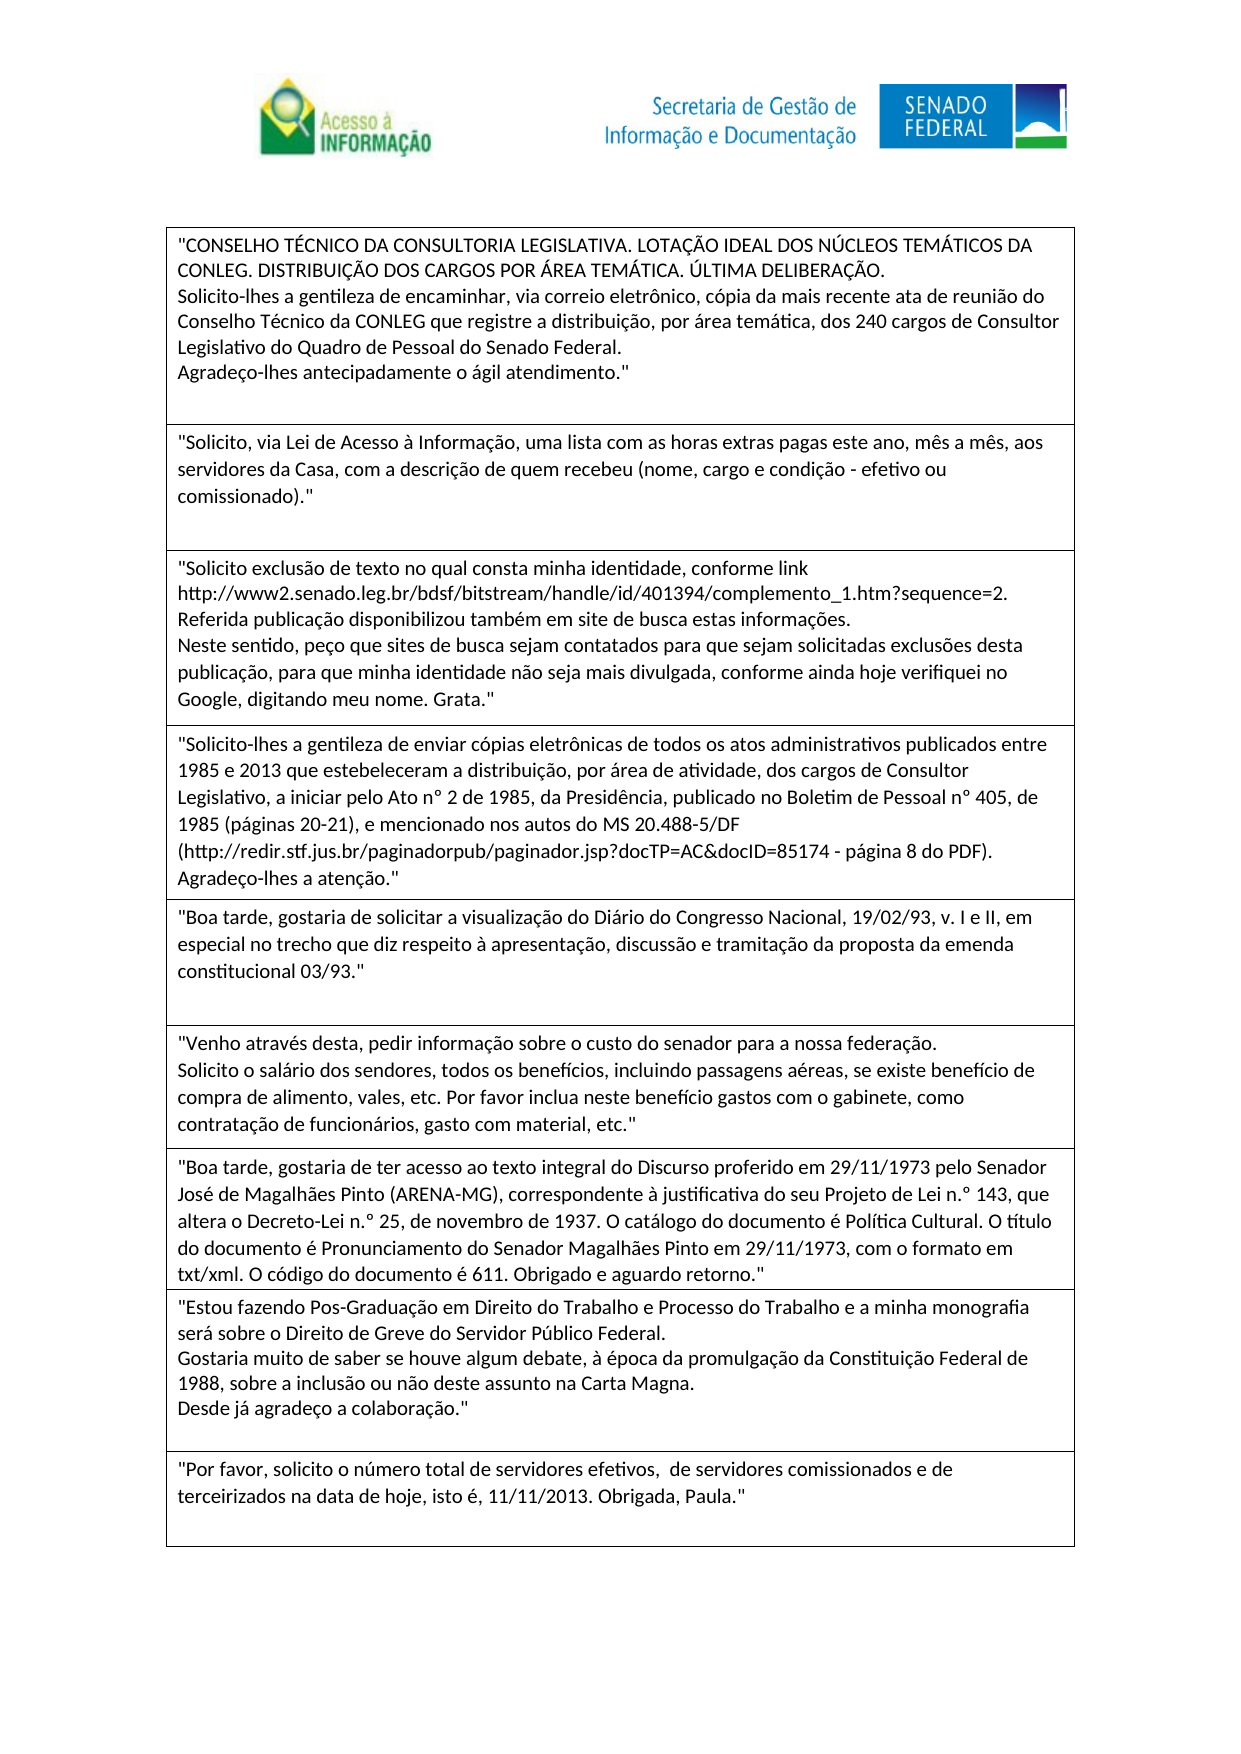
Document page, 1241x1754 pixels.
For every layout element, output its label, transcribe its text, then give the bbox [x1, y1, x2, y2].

table_header "CONSELHO TÉCNICO DA CONSULTORIA LEGISLATIVA. LOTAÇÃO IDEAL DOS NÚCLEOS TEMÁTICOS DA CONLEG. DISTRIBUIÇÃO DOS CARGOS POR ÁREA TEMÁTICA. ÚLTIMA DELIBERAÇÃO. Solicito-lhes a gentileza de encaminhar, via correio eletrônico, cópia da mais recente ata de reunião do Conselho Técnico da CONLEG que registre a distribuição, por área temática, dos 240 cargos de Consultor Legislativo do Quadro de Pessoal do Senado Federal. Agradeço-lhes antecipadamente o ágil atendimento." [167, 228, 1074, 424]
table_cell "Por favor, solicito o número total de servidores efetivos, de servidores comissionados e de terceirizados na data de hoje, isto é, 11/11/2013. Obrigada, Paula." [167, 1452, 1074, 1546]
table_cell "Boa tarde, gostaria de ter acesso ao texto integral do Discurso proferido em 29/11/1973 pelo Senador José de Magalhães Pinto (ARENA-MG), correspondente à justificativa do seu Projeto de Lei n.º 143, que altera o Decreto-Lei n.º 25, de novembro de 1937. O catálogo do documento é Política Cultural. O título do documento é Pronunciamento do Senador Magalhães Pinto em 29/11/1973, com o formato em txt/xml. O código do documento é 611. Obrigado e aguardo retorno." [167, 1149, 1074, 1288]
table_cell "Boa tarde, gostaria de solicitar a visualização do Diário do Congresso Nacional, 19/02/93, v. I e II, em especial no trecho que diz respeito à apresentação, discussão e tramitação da proposta da emenda constitucional 03/93." [167, 900, 1074, 1025]
table_cell "Solicito exclusão de texto no qual consta minha identidade, conforme link http://www2.senado.leg.br/bdsf/bitstream/handle/id/401394/complemento_1.htm?sequence=2. Referida publicação disponibilizou também em site de busca estas informações. Neste sentido, peço que sites de busca sejam contatados para que sejam solicitadas exclusões desta publicação, para que minha identidade não seja mais divulgada, conforme ainda hoje verifiquei no Google, digitando meu nome. Grata." [167, 551, 1074, 725]
table_cell "Solicito-lhes a gentileza de enviar cópias eletrônicas de todos os atos administrativos publicados entre 1985 e 2013 que estebeleceram a distribuição, por área de atividade, dos cargos de Consultor Legislativo, a iniciar pelo Ato nº 2 de 1985, da Presidência, publicado no Boletim de Pessoal nº 405, de 1985 (páginas 20-21), e mencionado nos autos do MS 20.488-5/DF (http://redir.stf.jus.br/paginadorpub/paginador.jsp?docTP=AC&docID=85174 - página 8 do PDF). Agradeço-lhes a atenção." [167, 726, 1074, 899]
table_cell "Solicito, via Lei de Acesso à Informação, uma lista com as horas extras pagas este ano, mês a mês, aos servidores da Casa, com a descrição de quem recebeu (nome, cargo e condição - efetivo ou comissionado)." [167, 425, 1074, 550]
table_cell "Venho através desta, pedir informação sobre o custo do senador para a nossa federação. Solicito o salário dos sendores, todos os benefícios, incluindo passagens aéreas, se existe benefício de compra de alimento, vales, etc. Por favor inclua neste benefício gastos com o gabinete, como contratação de funcionários, gasto com material, etc." [167, 1026, 1074, 1148]
table_cell "Estou fazendo Pos-Graduação em Direito do Trabalho e Processo do Trabalho e a minha monografia será sobre o Direito de Greve do Servidor Público Federal. Gostaria muito de saber se houve algum debate, à época da promulgação da Constituição Federal de 1988, sobre a inclusão ou não deste assunto na Carta Magna. Desde já agradeço a colaboração." [167, 1290, 1074, 1451]
